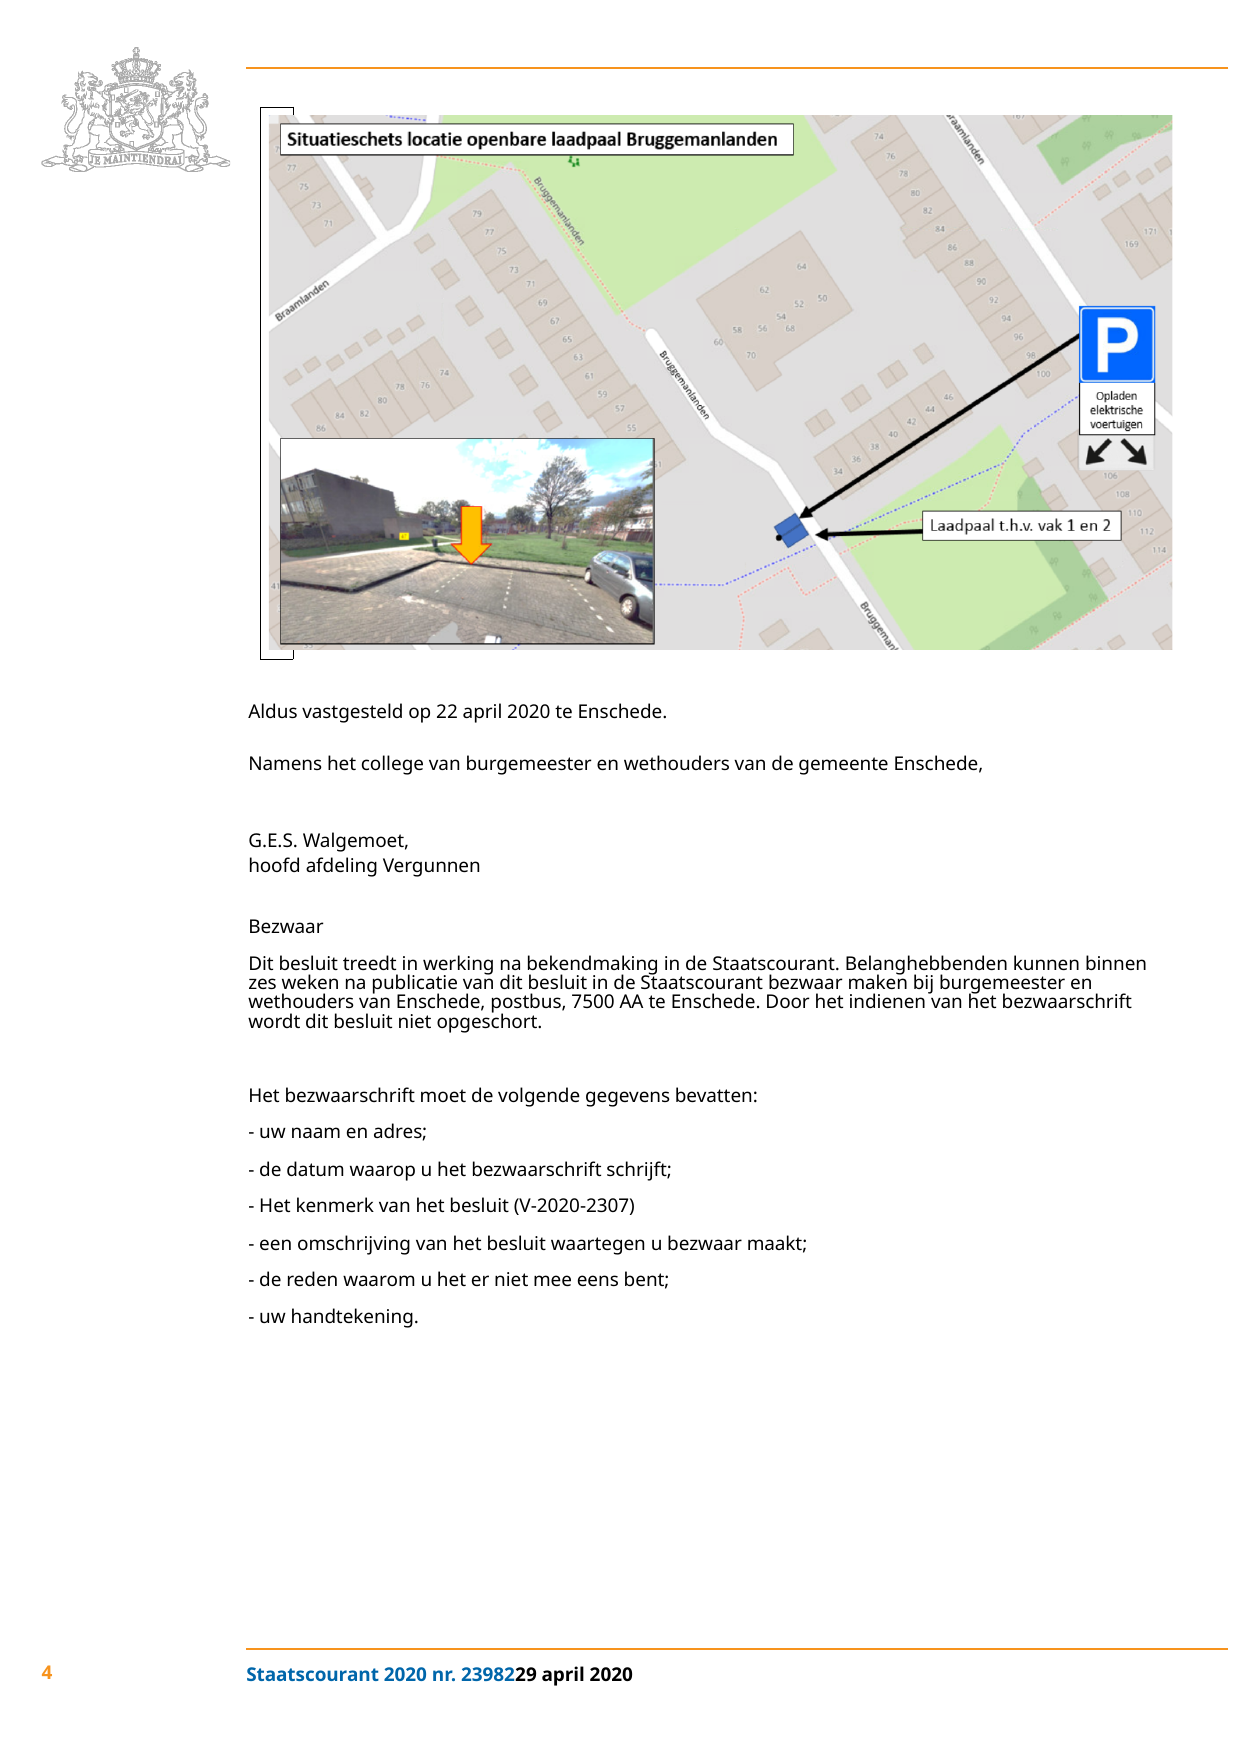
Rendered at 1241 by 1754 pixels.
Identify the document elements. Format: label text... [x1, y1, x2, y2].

text Dit besluit treedt in werking na bekendmaking in de Staatscourant. Belanghebbenden kunnen binnen zes weken na publicatie van dit besluit in de Staatscourant bezwaar maken bij burgemeester en wethouders van Enschede, postbus, 7500 AA te Enschede. Door het indienen van het bezwaarschrift wordt dit besluit niet opgeschort. [248, 955, 1152, 1032]
text Aldus vastgesteld op 22 april 2020 te Enschede. [248, 698, 1152, 724]
picture [41, 47, 231, 172]
text - uw handtekening. [248, 1308, 1152, 1328]
text - Het kenmerk van het besluit (V-2020-2307) [248, 1197, 1152, 1217]
text - de datum waarop u het bezwaarschrift schrijft; [248, 1161, 1152, 1180]
text hoofd afdeling Vergunnen [248, 853, 1152, 878]
text - de reden waarom u het er niet mee eens bent; [248, 1271, 1152, 1291]
text Bezwaar [248, 918, 1152, 937]
picture [268, 115, 1173, 650]
text - een omschrijving van het besluit waartegen u bezwaar maakt; [248, 1234, 1152, 1254]
text G.E.S. Walgemoet, [248, 827, 1152, 853]
text Namens het college van burgemeester en wethouders van de gemeente Enschede, [248, 750, 1152, 776]
text - uw naam en adres; [248, 1123, 1152, 1143]
text Het bezwaarschrift moet de volgende gegevens bevatten: [248, 1087, 1152, 1106]
